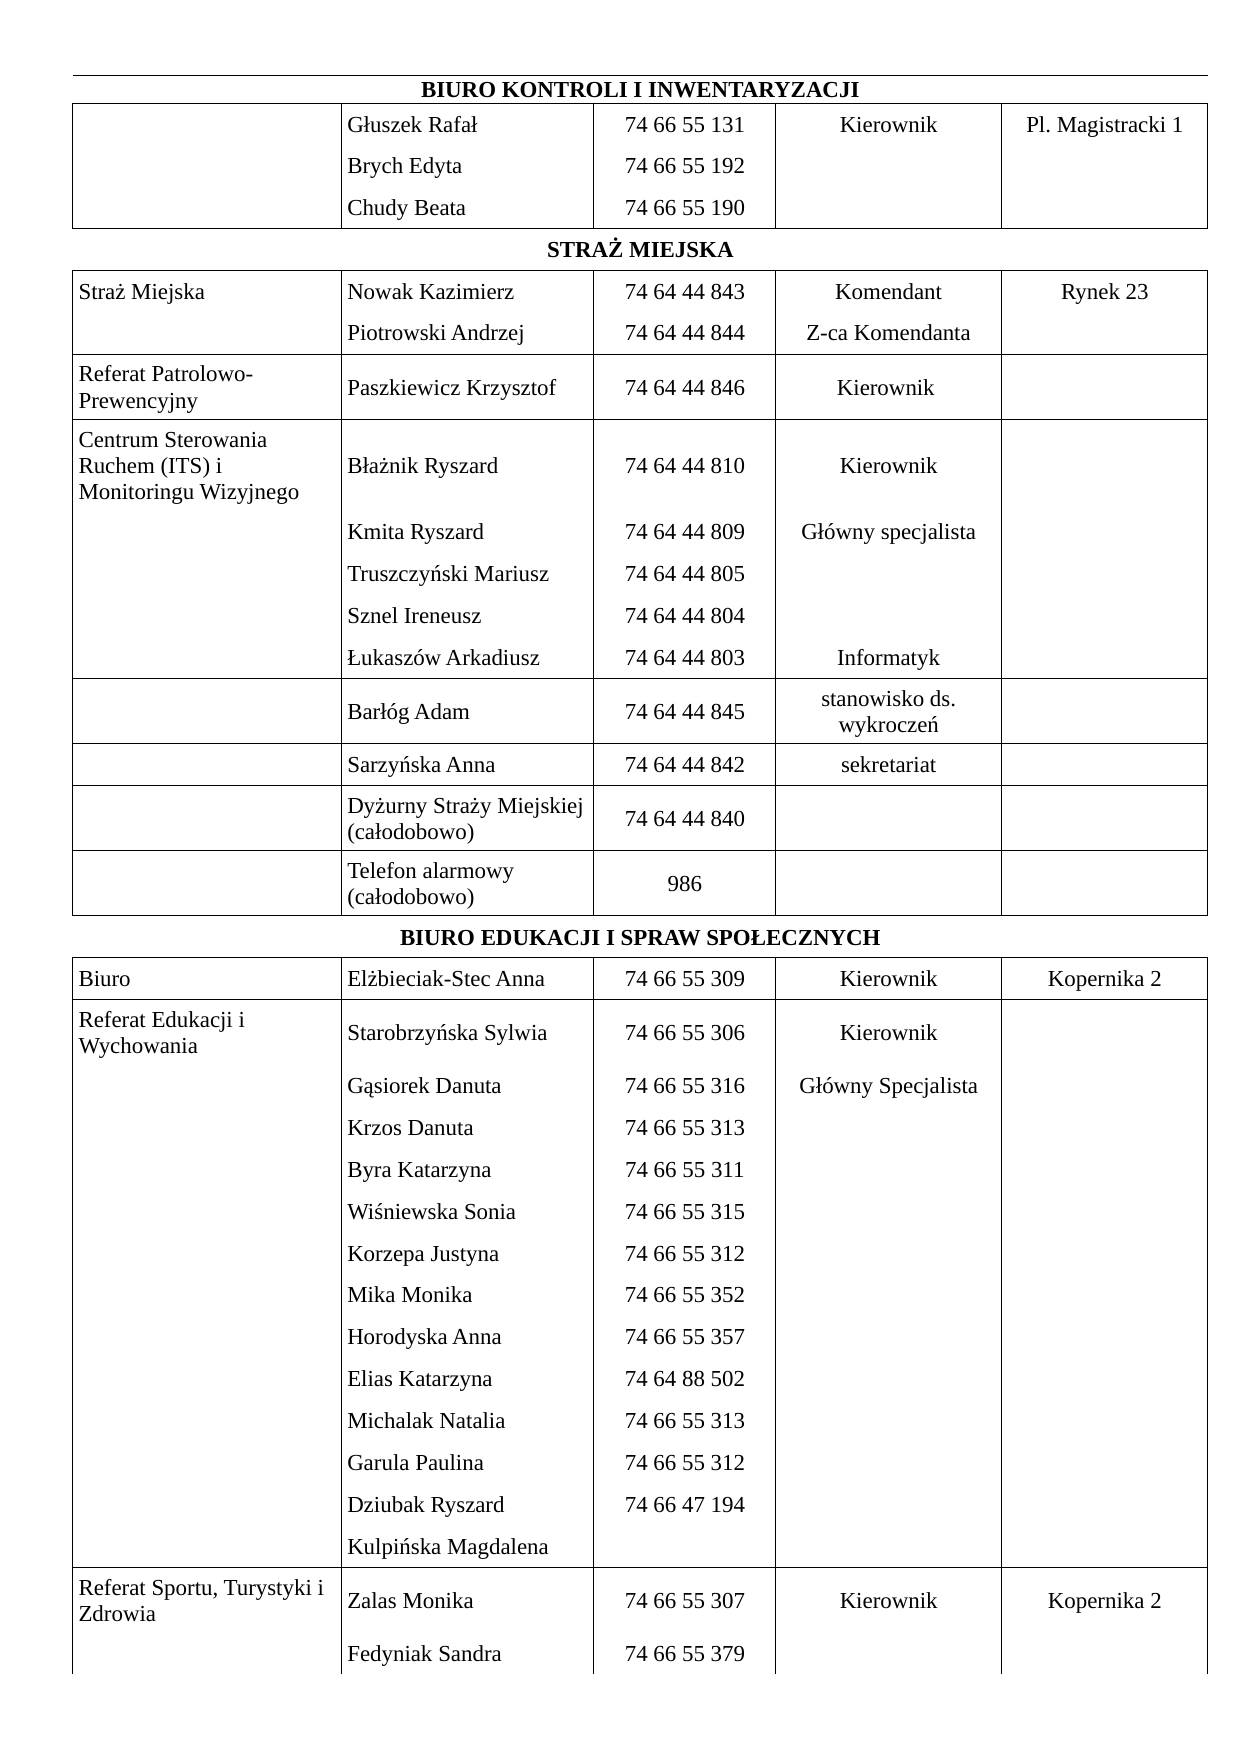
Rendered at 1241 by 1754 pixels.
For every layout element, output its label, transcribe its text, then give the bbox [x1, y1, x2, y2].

table_cell [1002, 636, 1207, 678]
table_cell 74 64 44 803 [594, 636, 775, 678]
table_cell Elias Katarzyna [342, 1358, 593, 1399]
table_cell Elżbieciak-Stec Anna [342, 958, 593, 999]
table_cell [1002, 1525, 1207, 1567]
table_cell [1002, 851, 1207, 915]
table_cell [1002, 1274, 1207, 1316]
table_cell [73, 312, 341, 354]
table_cell [1002, 1190, 1207, 1232]
table_cell Telefon alarmowy (całodobowo) [342, 851, 593, 915]
table_cell Horodyska Anna [342, 1316, 593, 1357]
table_cell Błażnik Ryszard [342, 420, 593, 510]
table_cell [776, 1441, 1001, 1483]
table_cell stanowisko ds. wykroczeń [776, 679, 1001, 743]
table_cell [73, 636, 341, 678]
table_cell 74 66 55 316 [594, 1064, 775, 1106]
table_cell 74 64 44 805 [594, 552, 775, 594]
table_cell STRAŻ MIEJSKA [73, 229, 1208, 270]
table_cell Fedyniak Sandra [342, 1632, 593, 1674]
table_cell Paszkiewicz Krzysztof [342, 355, 593, 419]
table_cell [776, 1358, 1001, 1399]
table_cell [1002, 679, 1207, 743]
table_cell Kierownik [776, 1000, 1001, 1064]
table_cell Kopernika 2 [1002, 958, 1207, 999]
table_cell 74 64 44 804 [594, 594, 775, 636]
table_cell [1002, 355, 1207, 419]
table_cell Głuszek Rafał [342, 104, 593, 144]
table_cell Kmita Ryszard [342, 510, 593, 552]
table_cell [776, 786, 1001, 850]
table_cell 74 66 55 312 [594, 1232, 775, 1274]
table_cell Kierownik [776, 104, 1001, 144]
table_cell 74 64 44 843 [594, 271, 775, 312]
table_cell [73, 1064, 341, 1106]
table_cell Truszczyński Mariusz [342, 552, 593, 594]
table_cell [1002, 144, 1207, 186]
table_cell [776, 1232, 1001, 1274]
table_cell [73, 552, 341, 594]
table_cell [776, 1106, 1001, 1148]
table_cell Garula Paulina [342, 1441, 593, 1483]
table_cell 74 66 55 313 [594, 1106, 775, 1148]
table_cell sekretariat [776, 744, 1001, 785]
table_cell Sarzyńska Anna [342, 744, 593, 785]
table_cell [1002, 1148, 1207, 1190]
table_cell [776, 186, 1001, 228]
table_cell Barłóg Adam [342, 679, 593, 743]
table_cell [1002, 312, 1207, 354]
table_cell Chudy Beata [342, 186, 593, 228]
table_cell [73, 1106, 341, 1148]
table_cell [73, 186, 341, 228]
table_cell Dyżurny Straży Miejskiej (całodobowo) [342, 786, 593, 850]
table_cell Informatyk [776, 636, 1001, 678]
table_cell Pl. Magistracki 1 [1002, 104, 1207, 144]
table_cell [73, 594, 341, 636]
table_cell [776, 594, 1001, 636]
table_cell [73, 1232, 341, 1274]
table_cell 74 64 88 502 [594, 1358, 775, 1399]
table_cell Kierownik [776, 958, 1001, 999]
table_cell [1002, 1483, 1207, 1525]
table_cell 74 66 47 194 [594, 1483, 775, 1525]
table_cell 74 64 44 844 [594, 312, 775, 354]
table_cell [1002, 1106, 1207, 1148]
table_cell Łukaszów Arkadiusz [342, 636, 593, 678]
table_cell [1002, 594, 1207, 636]
table_cell 74 66 55 315 [594, 1190, 775, 1232]
table_cell [73, 1441, 341, 1483]
table_cell Sznel Ireneusz [342, 594, 593, 636]
table_cell [776, 1316, 1001, 1357]
table_cell 74 66 55 357 [594, 1316, 775, 1357]
table_cell 74 64 44 845 [594, 679, 775, 743]
table_cell 74 66 55 307 [594, 1568, 775, 1632]
table_cell 74 66 55 379 [594, 1632, 775, 1674]
table_cell 74 66 55 309 [594, 958, 775, 999]
table_cell [594, 1525, 775, 1567]
table_cell Centrum Sterowania Ruchem (ITS) i Monitoringu Wizyjnego [73, 420, 341, 510]
table_cell Nowak Kazimierz [342, 271, 593, 312]
table_cell Referat Patrolowo-Prewencyjny [73, 355, 341, 419]
table_cell [73, 1632, 341, 1674]
table_cell [73, 104, 341, 144]
table_cell [73, 1316, 341, 1357]
table_cell [776, 1274, 1001, 1316]
table_cell [1002, 420, 1207, 510]
table_cell [776, 552, 1001, 594]
table_cell Główny Specjalista [776, 1064, 1001, 1106]
table_cell [73, 851, 341, 915]
table_cell Referat Edukacji i Wychowania [73, 1000, 341, 1064]
table_cell Michalak Natalia [342, 1399, 593, 1441]
table_cell Piotrowski Andrzej [342, 312, 593, 354]
table_cell 74 64 44 840 [594, 786, 775, 850]
table_cell Rynek 23 [1002, 271, 1207, 312]
table_cell [73, 1274, 341, 1316]
table_cell [1002, 1632, 1207, 1674]
table_cell [1002, 510, 1207, 552]
table_cell BIURO EDUKACJI I SPRAW SPOŁECZNYCH [73, 916, 1208, 957]
table_cell Kierownik [776, 355, 1001, 419]
table_cell Gąsiorek Danuta [342, 1064, 593, 1106]
table_cell [1002, 1000, 1207, 1064]
table_cell Zalas Monika [342, 1568, 593, 1632]
table_cell Straż Miejska [73, 271, 341, 312]
table_cell [1002, 1358, 1207, 1399]
table_cell [73, 510, 341, 552]
table_cell [1002, 1232, 1207, 1274]
table_cell 74 66 55 306 [594, 1000, 775, 1064]
table_cell [73, 1399, 341, 1441]
table_cell 74 64 44 810 [594, 420, 775, 510]
table_cell [1002, 744, 1207, 785]
table_cell Korzepa Justyna [342, 1232, 593, 1274]
table_cell Komendant [776, 271, 1001, 312]
table_cell [776, 144, 1001, 186]
table_cell [73, 786, 341, 850]
table_cell Referat Sportu, Turystyki i Zdrowia [73, 1568, 341, 1632]
table_cell 74 66 55 352 [594, 1274, 775, 1316]
table_cell [1002, 1316, 1207, 1357]
table_cell 74 66 55 311 [594, 1148, 775, 1190]
table_cell Wiśniewska Sonia [342, 1190, 593, 1232]
table_cell [73, 144, 341, 186]
table_cell [73, 1148, 341, 1190]
table_cell Krzos Danuta [342, 1106, 593, 1148]
table_cell [73, 1525, 341, 1567]
table_cell 74 66 55 192 [594, 144, 775, 186]
table_cell [776, 851, 1001, 915]
table_cell [73, 744, 341, 785]
table_cell 74 64 44 809 [594, 510, 775, 552]
table_cell Brych Edyta [342, 144, 593, 186]
table_cell Byra Katarzyna [342, 1148, 593, 1190]
table_cell Kierownik [776, 420, 1001, 510]
table_cell [1002, 1399, 1207, 1441]
table_cell 74 66 55 312 [594, 1441, 775, 1483]
table_cell [1002, 786, 1207, 850]
table_cell Starobrzyńska Sylwia [342, 1000, 593, 1064]
table_cell [776, 1483, 1001, 1525]
table_cell Z-ca Komendanta [776, 312, 1001, 354]
table_cell [1002, 1064, 1207, 1106]
table_cell 986 [594, 851, 775, 915]
table_cell BIURO KONTROLI I INWENTARYZACJI [73, 76, 1208, 102]
table_cell [776, 1525, 1001, 1567]
table_cell [1002, 186, 1207, 228]
table_cell Kierownik [776, 1568, 1001, 1632]
table_cell 74 64 44 846 [594, 355, 775, 419]
table_cell Kulpińska Magdalena [342, 1525, 593, 1567]
table_cell [1002, 552, 1207, 594]
table_cell 74 66 55 131 [594, 104, 775, 144]
table_cell [776, 1148, 1001, 1190]
table_cell Dziubak Ryszard [342, 1483, 593, 1525]
table_cell Biuro [73, 958, 341, 999]
table_cell [73, 1190, 341, 1232]
table_cell [73, 679, 341, 743]
table_cell [73, 1483, 341, 1525]
table_cell Mika Monika [342, 1274, 593, 1316]
table_cell [776, 1399, 1001, 1441]
table_cell [73, 1358, 341, 1399]
table_cell 74 64 44 842 [594, 744, 775, 785]
table_cell Główny specjalista [776, 510, 1001, 552]
table_cell [776, 1632, 1001, 1674]
table_cell 74 66 55 313 [594, 1399, 775, 1441]
table_cell [1002, 1441, 1207, 1483]
table_cell Kopernika 2 [1002, 1568, 1207, 1632]
table_cell [776, 1190, 1001, 1232]
table_cell 74 66 55 190 [594, 186, 775, 228]
